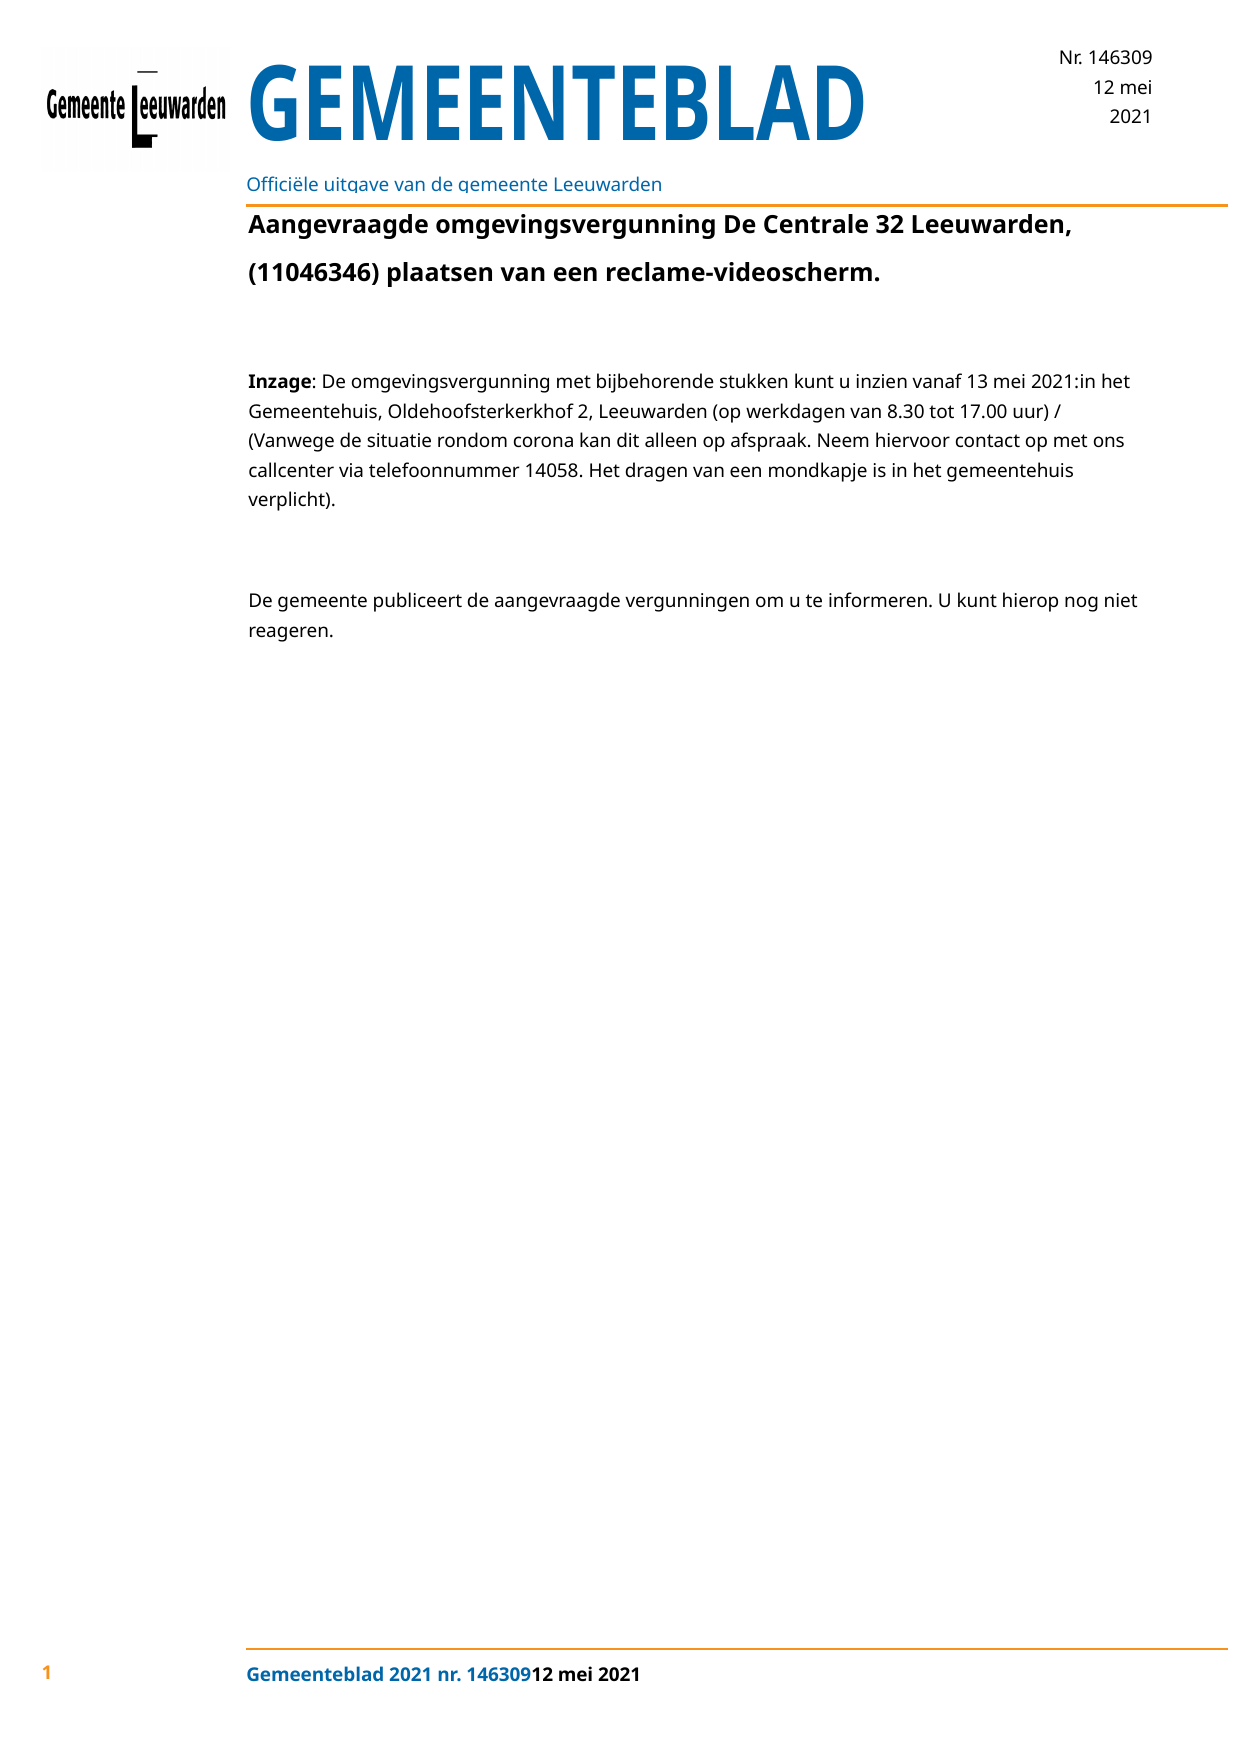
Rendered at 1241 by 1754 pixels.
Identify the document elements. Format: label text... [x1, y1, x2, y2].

text Aangevraagde omgevingsvergunning De Centrale 32 Leeuwarden, (11046346) plaatsen van een reclame-videoscherm. [248, 207, 1152, 288]
text Inzage: De omgevingsvergunning met bijbehorende stukken kunt u inzien vanaf 13 mei 2021:in het Gemeentehuis, Oldehoofsterkerkhof 2, Leeuwarden (op werkdagen van 8.30 tot 17.00 uur) / (Vanwege de situatie rondom corona kan dit alleen op afspraak. Neem hiervoor contact op met ons callcenter via telefoonnummer 14058. Het dragen van een mondkapje is in het gemeentehuis verplicht). [248, 368, 1152, 512]
text De gemeente publiceert de aangevraagde vergunningen om u te informeren. U kunt hierop nog niet reageren. [248, 587, 1152, 643]
picture [41, 47, 231, 172]
